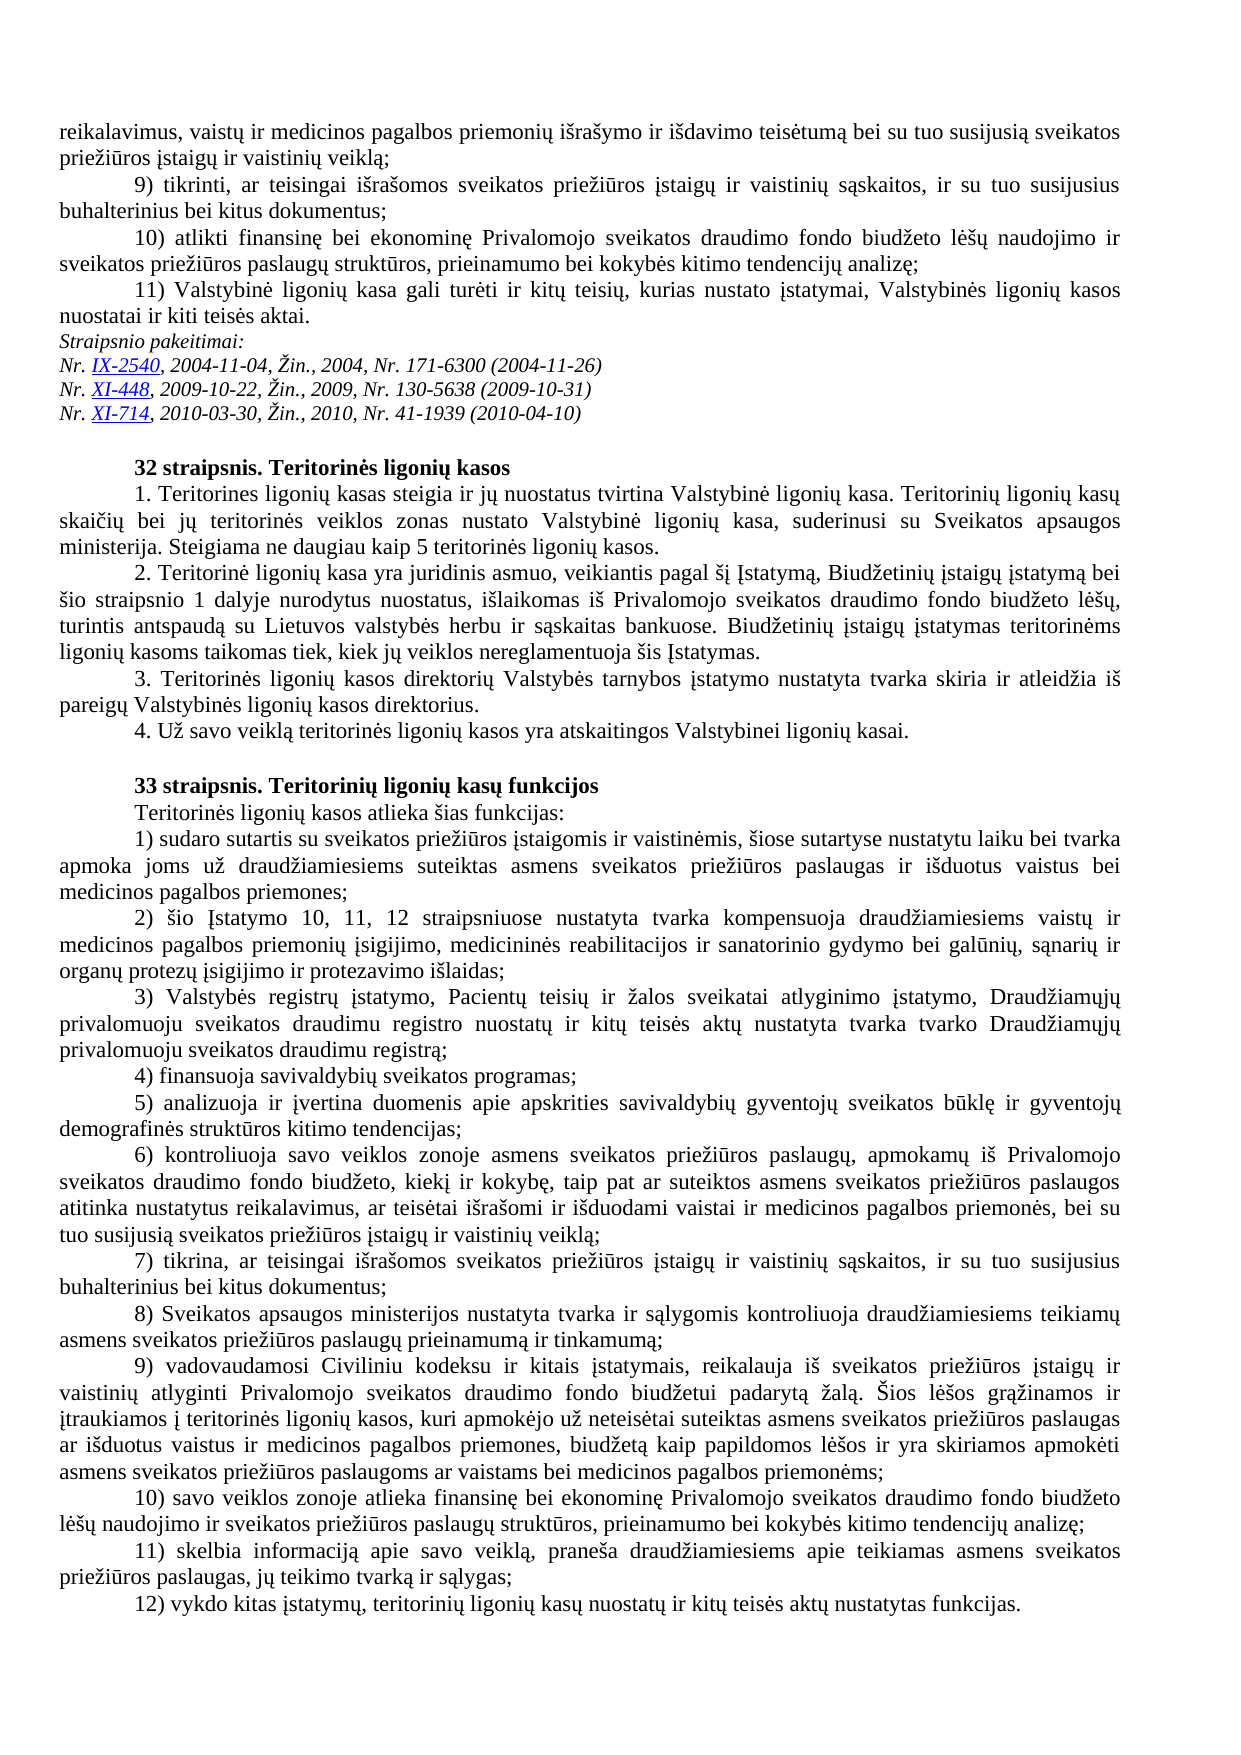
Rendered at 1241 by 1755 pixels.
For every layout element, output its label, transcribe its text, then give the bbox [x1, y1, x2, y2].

text 4) finansuoja savivaldybių sveikatos programas; [59, 1062, 1122, 1089]
text 33 straipsnis. Teritorinių ligonių kasų funkcijos [59, 773, 1122, 799]
text 32 straipsnis. Teritorinės ligonių kasos [59, 454, 1122, 480]
text 2) šio Įstatymo 10, 11, 12 straipsniuose nustatyta tvarka kompensuoja draudžiamiesiems vaistų ir medicinos pagalbos priemonių įsigijimo, medicininės reabilitacijos ir sanatorinio gydymo bei galūnių, sąnarių ir organų protezų įsigijimo ir protezavimo išlaidas; [59, 904, 1122, 983]
text 10) atlikti finansinę bei ekonominę Privalomojo sveikatos draudimo fondo biudžeto lėšų naudojimo ir sveikatos priežiūros paslaugų struktūros, prieinamumo bei kokybės kitimo tendencijų analizę; [59, 223, 1122, 276]
text Teritorinės ligonių kasos atlieka šias funkcijas: [59, 799, 1122, 825]
text 8) Sveikatos apsaugos ministerijos nustatyta tvarka ir sąlygomis kontroliuoja draudžiamiesiems teikiamų asmens sveikatos priežiūros paslaugų prieinamumą ir tinkamumą; [59, 1300, 1122, 1352]
text 9) tikrinti, ar teisingai išrašomos sveikatos priežiūros įstaigų ir vaistinių sąskaitos, ir su tuo susijusius buhalterinius bei kitus dokumentus; [59, 171, 1122, 223]
text 1. Teritorines ligonių kasas steigia ir jų nuostatus tvirtina Valstybinė ligonių kasa. Teritorinių ligonių kasų skaičių bei jų teritorinės veiklos zonas nustato Valstybinė ligonių kasa, suderinusi su Sveikatos apsaugos ministerija. Steigiama ne daugiau kaip 5 teritorinės ligonių kasos. [59, 480, 1122, 559]
text Straipsnio pakeitimai: [59, 329, 1122, 353]
text 5) analizuoja ir įvertina duomenis apie apskrities savivaldybių gyventojų sveikatos būklę ir gyventojų demografinės struktūros kitimo tendencijas; [59, 1089, 1122, 1142]
text 1) sudaro sutartis su sveikatos priežiūros įstaigomis ir vaistinėmis, šiose sutartyse nustatytu laiku bei tvarka apmoka joms už draudžiamiesiems suteiktas asmens sveikatos priežiūros paslaugas ir išduotus vaistus bei medicinos pagalbos priemones; [59, 825, 1122, 904]
text 6) kontroliuoja savo veiklos zonoje asmens sveikatos priežiūros paslaugų, apmokamų iš Privalomojo sveikatos draudimo fondo biudžeto, kiekį ir kokybę, taip pat ar suteiktos asmens sveikatos priežiūros paslaugos atitinka nustatytus reikalavimus, ar teisėtai išrašomi ir išduodami vaistai ir medicinos pagalbos priemonės, bei su tuo susijusią sveikatos priežiūros įstaigų ir vaistinių veiklą; [59, 1142, 1122, 1247]
text Nr. XI-448, 2009-10-22, Žin., 2009, Nr. 130-5638 (2009-10-31) [59, 377, 1122, 401]
text 2. Teritorinė ligonių kasa yra juridinis asmuo, veikiantis pagal šį Įstatymą, Biudžetinių įstaigų įstatymą bei šio straipsnio 1 dalyje nurodytus nuostatus, išlaikomas iš Privalomojo sveikatos draudimo fondo biudžeto lėšų, turintis antspaudą su Lietuvos valstybės herbu ir sąskaitas bankuose. Biudžetinių įstaigų įstatymas teritorinėms ligonių kasoms taikomas tiek, kiek jų veiklos nereglamentuoja šis Įstatymas. [59, 559, 1122, 665]
text Nr. XI-714, 2010-03-30, Žin., 2010, Nr. 41-1939 (2010-04-10) [59, 401, 1122, 425]
text 4. Už savo veiklą teritorinės ligonių kasos yra atskaitingos Valstybinei ligonių kasai. [59, 717, 1122, 744]
text 3. Teritorinės ligonių kasos direktorių Valstybės tarnybos įstatymo nustatyta tvarka skiria ir atleidžia iš pareigų Valstybinės ligonių kasos direktorius. [59, 665, 1122, 717]
text reikalavimus, vaistų ir medicinos pagalbos priemonių išrašymo ir išdavimo teisėtumą bei su tuo susijusią sveikatos priežiūros įstaigų ir vaistinių veiklą; [59, 118, 1122, 171]
text 12) vykdo kitas įstatymų, teritorinių ligonių kasų nuostatų ir kitų teisės aktų nustatytas funkcijas. [59, 1589, 1122, 1616]
text 11) skelbia informaciją apie savo veiklą, praneša draudžiamiesiems apie teikiamas asmens sveikatos priežiūros paslaugas, jų teikimo tvarką ir sąlygas; [59, 1537, 1122, 1589]
text 11) Valstybinė ligonių kasa gali turėti ir kitų teisių, kurias nustato įstatymai, Valstybinės ligonių kasos nuostatai ir kiti teisės aktai. [59, 276, 1122, 329]
text 3) Valstybės registrų įstatymo, Pacientų teisių ir žalos sveikatai atlyginimo įstatymo, Draudžiamųjų privalomuoju sveikatos draudimu registro nuostatų ir kitų teisės aktų nustatyta tvarka tvarko Draudžiamųjų privalomuoju sveikatos draudimu registrą; [59, 983, 1122, 1062]
text 9) vadovaudamosi Civiliniu kodeksu ir kitais įstatymais, reikalauja iš sveikatos priežiūros įstaigų ir vaistinių atlyginti Privalomojo sveikatos draudimo fondo biudžetui padarytą žalą. Šios lėšos grąžinamos ir įtraukiamos į teritorinės ligonių kasos, kuri apmokėjo už neteisėtai suteiktas asmens sveikatos priežiūros paslaugas ar išduotus vaistus ir medicinos pagalbos priemones, biudžetą kaip papildomos lėšos ir yra skiriamos apmokėti asmens sveikatos priežiūros paslaugoms ar vaistams bei medicinos pagalbos priemonėms; [59, 1352, 1122, 1484]
text Nr. IX-2540, 2004-11-04, Žin., 2004, Nr. 171-6300 (2004-11-26) [59, 353, 1122, 377]
text 10) savo veiklos zonoje atlieka finansinę bei ekonominę Privalomojo sveikatos draudimo fondo biudžeto lėšų naudojimo ir sveikatos priežiūros paslaugų struktūros, prieinamumo bei kokybės kitimo tendencijų analizę; [59, 1484, 1122, 1537]
text 7) tikrina, ar teisingai išrašomos sveikatos priežiūros įstaigų ir vaistinių sąskaitos, ir su tuo susijusius buhalterinius bei kitus dokumentus; [59, 1247, 1122, 1300]
